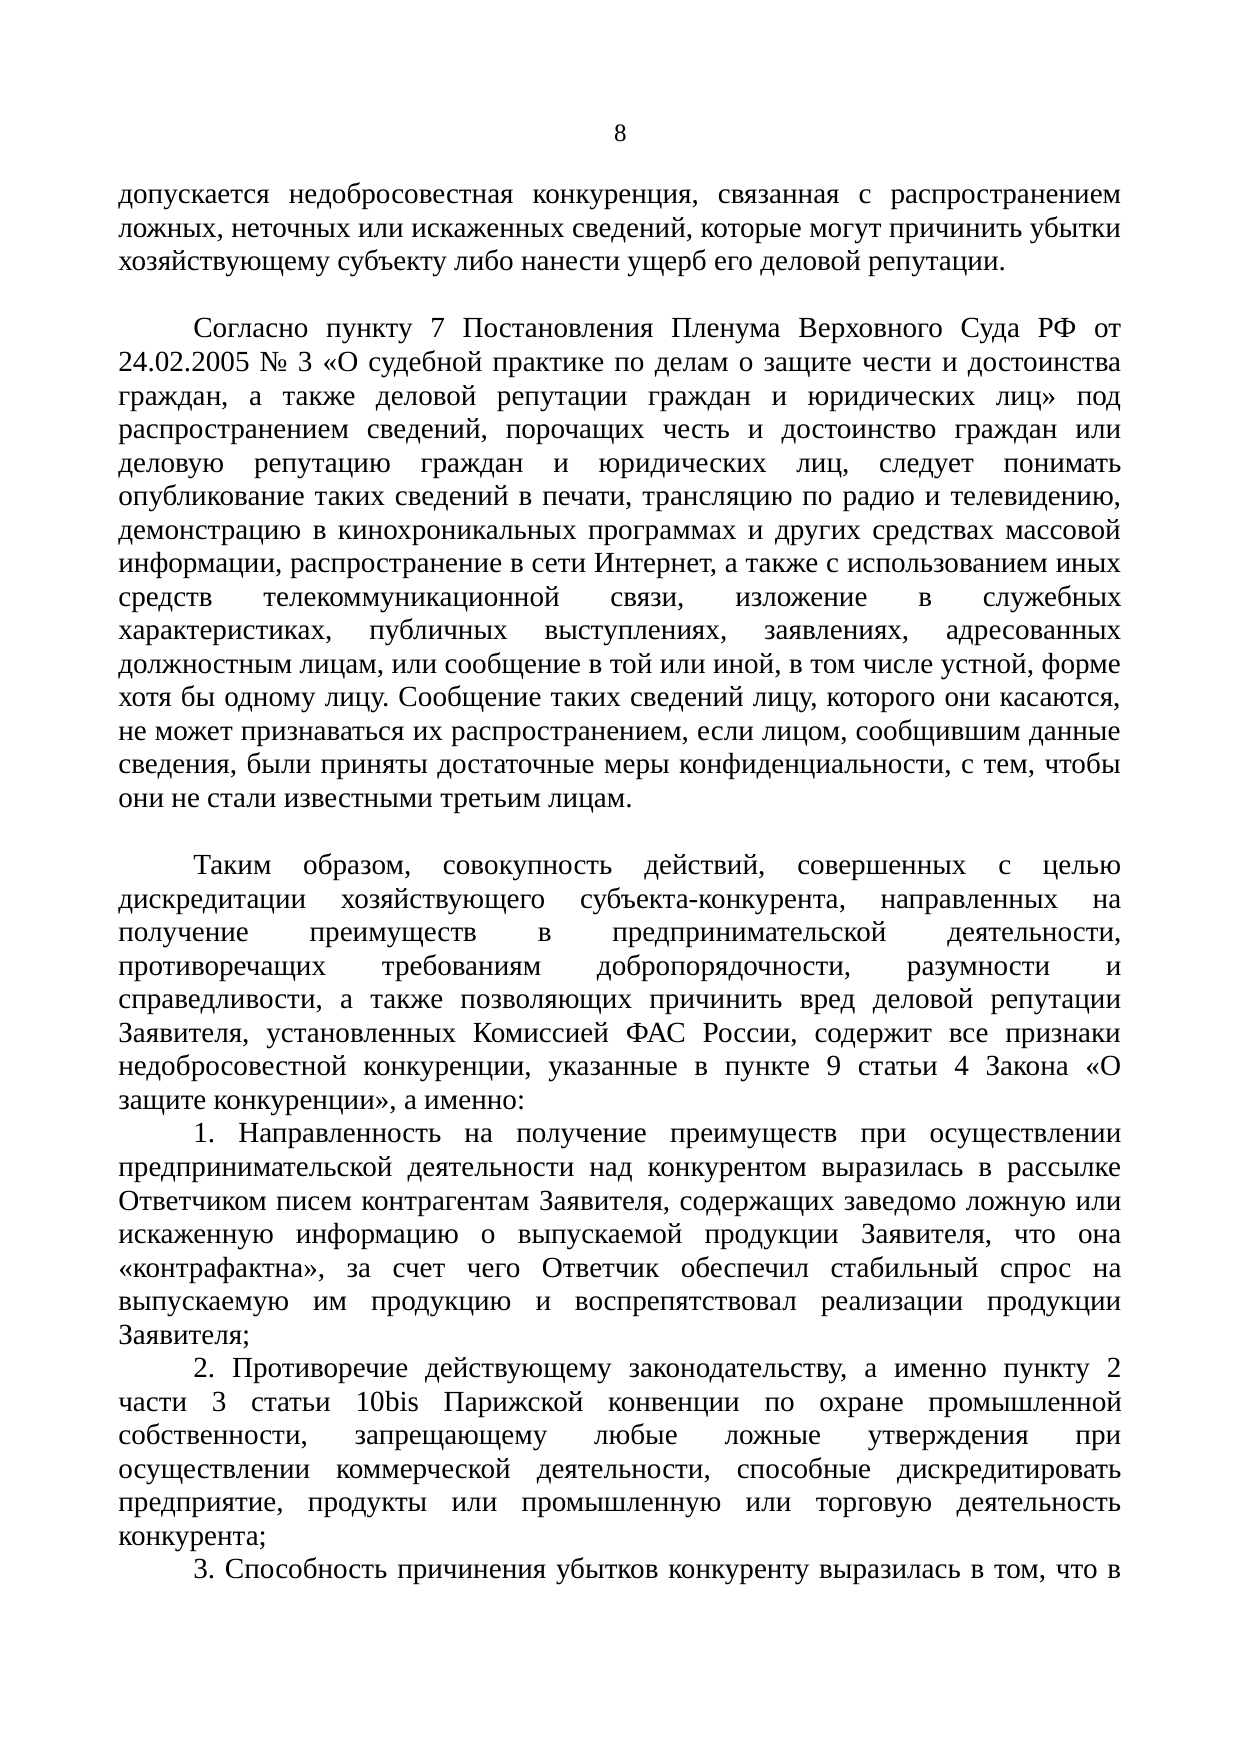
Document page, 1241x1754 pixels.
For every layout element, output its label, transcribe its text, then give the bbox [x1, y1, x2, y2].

text Согласно пункту 7 Постановления Пленума Верховного Суда РФ от 24.02.2005 № 3 «О судебной практике по делам о защите чести и достоинства граждан, а также деловой репутации граждан и юридических лиц» под распространением сведений, порочащих честь и достоинство граждан или деловую репутацию граждан и юридических лиц, следует понимать опубликование таких сведений в печати, трансляцию по радио и телевидению, демонстрацию в кинохроникальных программах и других средствах массовой информации, распространение в сети Интернет, а также с использованием иных средств телекоммуникационной связи, изложение в служебных характеристиках, публичных выступлениях, заявлениях, адресованных должностным лицам, или сообщение в той или иной, в том числе устной, форме хотя бы одному лицу. Сообщение таких сведений лицу, которого они касаются, не может признаваться их распространением, если лицом, сообщившим данные сведения, были приняты достаточные меры конфиденциальности, с тем, чтобы они не стали известными третьим лицам. [118, 311, 1122, 814]
text 1. Направленность на получение преимуществ при осуществлении предпринимательской деятельности над конкурентом выразилась в рассылке Ответчиком писем контрагентам Заявителя, содержащих заведомо ложную или искаженную информацию о выпускаемой продукции Заявителя, что она «контрафактна», за счет чего Ответчик обеспечил стабильный спрос на выпускаемую им продукцию и воспрепятствовал реализации продукции Заявителя; [118, 1116, 1122, 1350]
text 2. Противоречие действующему законодательству, а именно пункту 2 части 3 статьи 10bis Парижской конвенции по охране промышленной собственности, запрещающему любые ложные утверждения при осуществлении коммерческой деятельности, способные дискредитировать предприятие, продукты или промышленную или торговую деятельность конкурента; [118, 1350, 1122, 1552]
text 3. Способность причинения убытков конкуренту выразилась в том, что в [118, 1552, 1122, 1585]
text допускается недобросовестная конкуренция, связанная с распространением ложных, неточных или искаженных сведений, которые могут причинить убытки хозяйствующему субъекту либо нанести ущерб его деловой репутации. [118, 176, 1122, 277]
text Таким образом, совокупность действий, совершенных с целью дискредитации хозяйствующего субъекта-конкурента, направленных на получение преимуществ в предпринимательской деятельности, противоречащих требованиям добропорядочности, разумности и справедливости, а также позволяющих причинить вред деловой репутации Заявителя, установленных Комиссией ФАС России, содержит все признаки недобросовестной конкуренции, указанные в пункте 9 статьи 4 Закона «О защите конкуренции», а именно: [118, 847, 1122, 1116]
